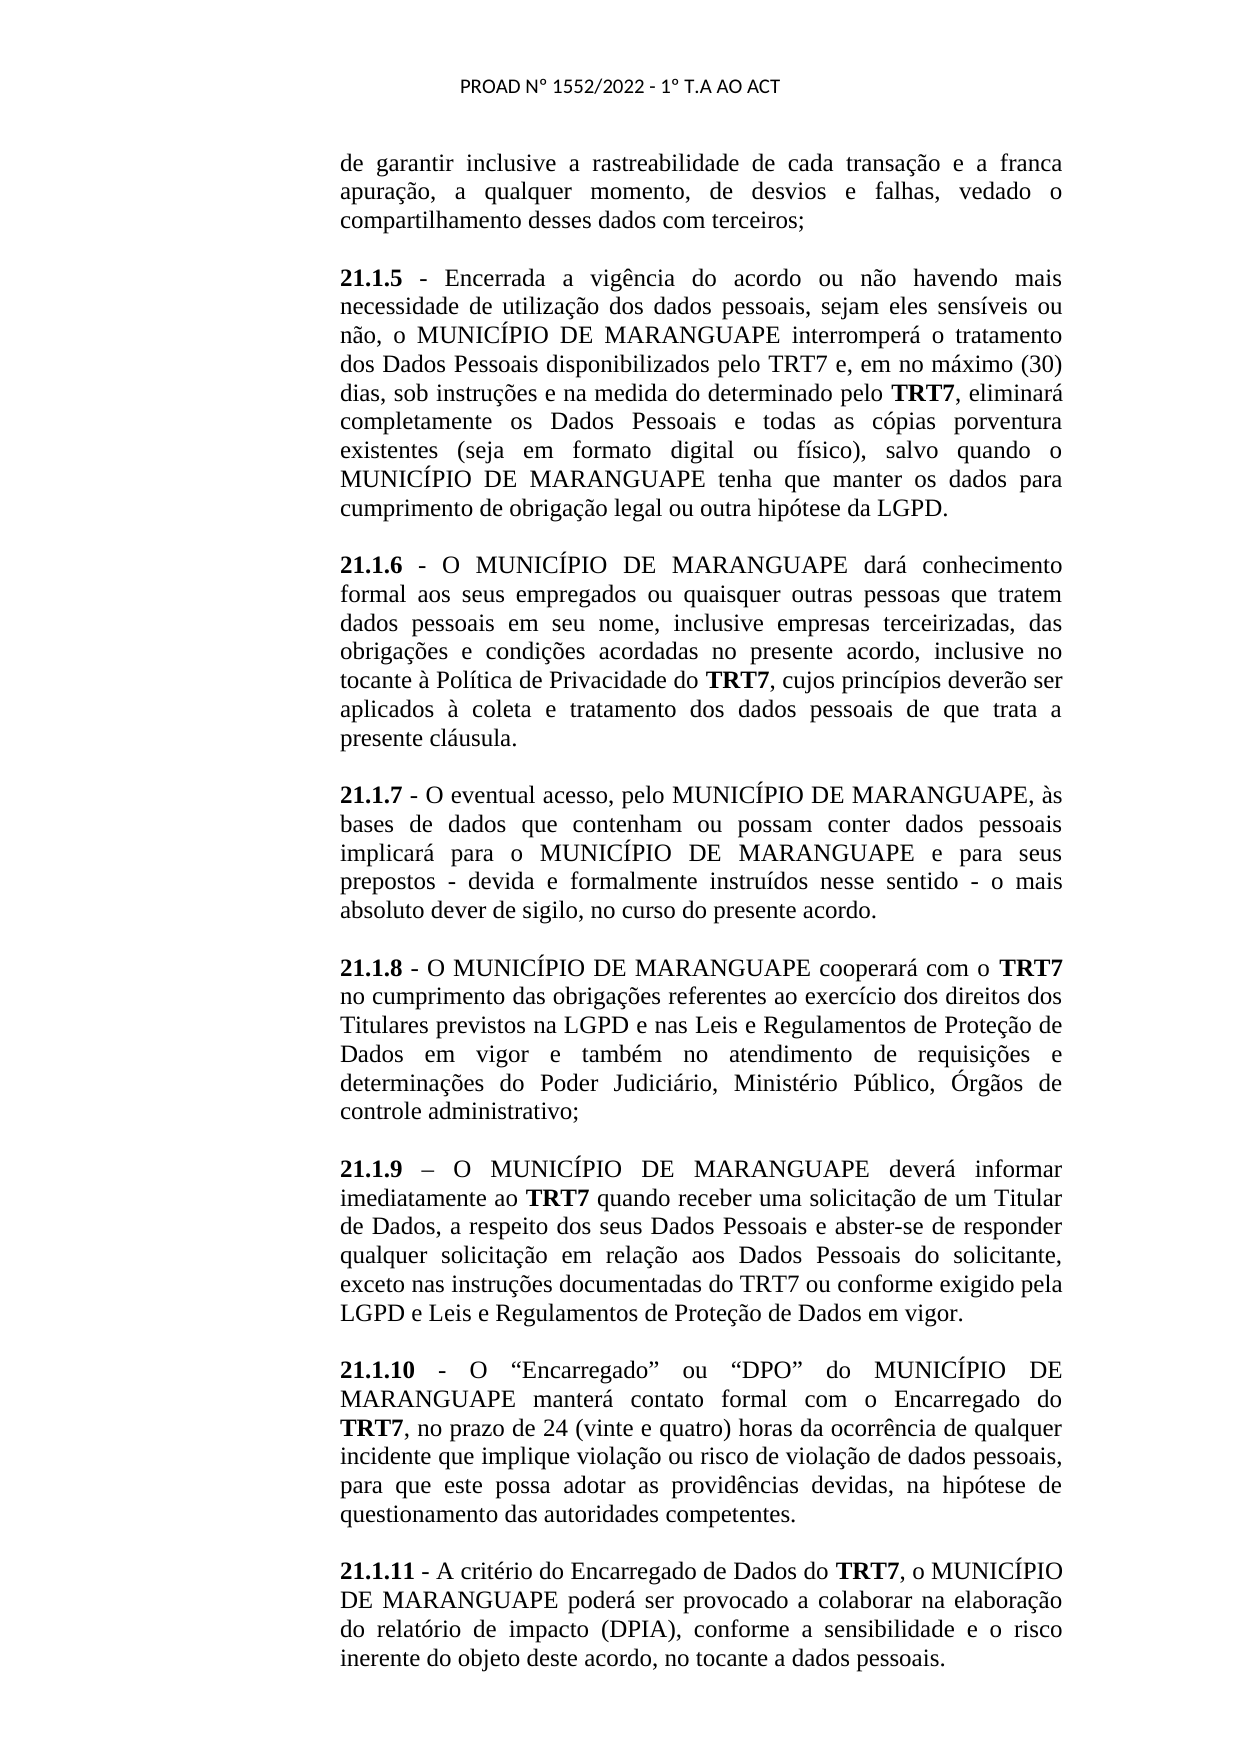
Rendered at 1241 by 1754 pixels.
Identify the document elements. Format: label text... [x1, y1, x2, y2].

text 21.1.9 – O MUNICÍPIO DE MARANGUAPE deverá informar imediatamente ao TRT7 quando receber uma solicitação de um Titular de Dados, a respeito dos seus Dados Pessoais e abster-se de responder qualquer solicitação em relação aos Dados Pessoais do solicitante, exceto nas instruções documentadas do TRT7 ou conforme exigido pela LGPD e Leis e Regulamentos de Proteção de Dados em vigor. [340, 1154, 1063, 1326]
text de garantir inclusive a rastreabilidade de cada transação e a franca apuração, a qualquer momento, de desvios e falhas, vedado o compartilhamento desses dados com terceiros; [340, 148, 1063, 234]
text 21.1.10 - O “Encarregado” ou “DPO” do MUNICÍPIO DE MARANGUAPE manterá contato formal com o Encarregado do TRT7, no prazo de 24 (vinte e quatro) horas da ocorrência de qualquer incidente que implique violação ou risco de violação de dados pessoais, para que este possa adotar as providências devidas, na hipótese de questionamento das autoridades competentes. [340, 1355, 1063, 1528]
text 21.1.6 - O MUNICÍPIO DE MARANGUAPE dará conhecimento formal aos seus empregados ou quaisquer outras pessoas que tratem dados pessoais em seu nome, inclusive empresas terceirizadas, das obrigações e condições acordadas no presente acordo, inclusive no tocante à Política de Privacidade do TRT7, cujos princípios deverão ser aplicados à coleta e tratamento dos dados pessoais de que trata a presente cláusula. [340, 550, 1063, 751]
text 21.1.8 - O MUNICÍPIO DE MARANGUAPE cooperará com o TRT7 no cumprimento das obrigações referentes ao exercício dos direitos dos Titulares previstos na LGPD e nas Leis e Regulamentos de Proteção de Dados em vigor e também no atendimento de requisições e determinações do Poder Judiciário, Ministério Público, Órgãos de controle administrativo; [340, 953, 1063, 1125]
text 21.1.5 - Encerrada a vigência do acordo ou não havendo mais necessidade de utilização dos dados pessoais, sejam eles sensíveis ou não, o MUNICÍPIO DE MARANGUAPE interromperá o tratamento dos Dados Pessoais disponibilizados pelo TRT7 e, em no máximo (30) dias, sob instruções e na medida do determinado pelo TRT7, eliminará completamente os Dados Pessoais e todas as cópias porventura existentes (seja em formato digital ou físico), salvo quando o MUNICÍPIO DE MARANGUAPE tenha que manter os dados para cumprimento de obrigação legal ou outra hipótese da LGPD. [340, 263, 1063, 521]
text 21.1.7 - O eventual acesso, pelo MUNICÍPIO DE MARANGUAPE, às bases de dados que contenham ou possam conter dados pessoais implicará para o MUNICÍPIO DE MARANGUAPE e para seus prepostos - devida e formalmente instruídos nesse sentido - o mais absoluto dever de sigilo, no curso do presente acordo. [340, 780, 1063, 924]
text 21.1.11 - A critério do Encarregado de Dados do TRT7, o MUNICÍPIO DE MARANGUAPE poderá ser provocado a colaborar na elaboração do relatório de impacto (DPIA), conforme a sensibilidade e o risco inerente do objeto deste acordo, no tocante a dados pessoais. [340, 1556, 1063, 1671]
